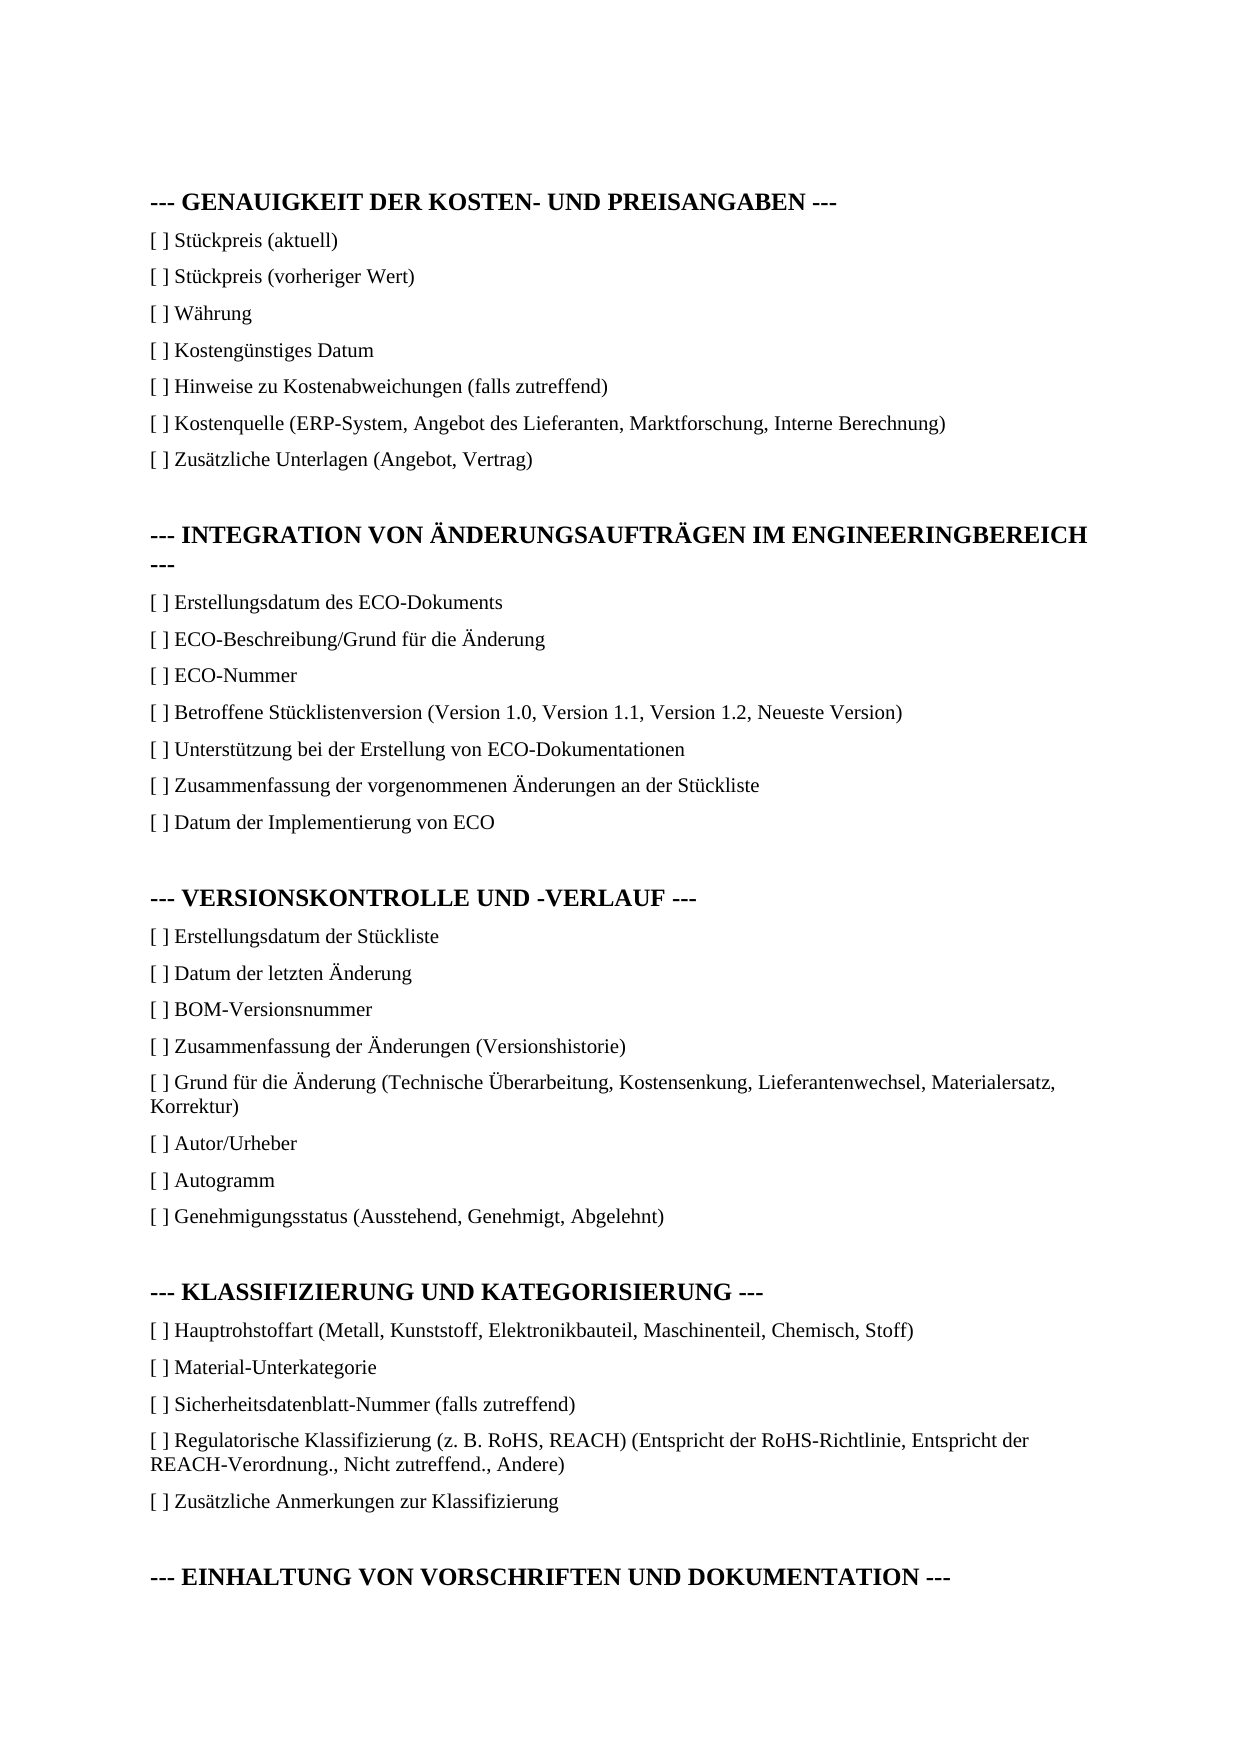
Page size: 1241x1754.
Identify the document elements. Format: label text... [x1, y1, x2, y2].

text [ ] Genehmigungsstatus (Ausstehend, Genehmigt, Abgelehnt) [150, 1204, 1090, 1228]
text [ ] ECO-Beschreibung/Grund für die Änderung [150, 627, 1090, 651]
text --- EINHALTUNG VON VORSCHRIFTEN UND DOKUMENTATION --- [150, 1562, 1090, 1591]
text --- GENAUIGKEIT DER KOSTEN- UND PREISANGABEN --- [150, 187, 1090, 215]
text [ ] Kostengünstiges Datum [150, 337, 1090, 362]
text --- INTEGRATION VON ÄNDERUNGSAUFTRÄGEN IM ENGINEERINGBEREICH --- [150, 520, 1090, 578]
text --- KLASSIFIZIERUNG UND KATEGORISIERUNG --- [150, 1277, 1090, 1306]
text [ ] Betroffene Stücklistenversion (Version 1.0, Version 1.1, Version 1.2, Neueste Version) [150, 700, 1090, 724]
text [ ] Zusammenfassung der vorgenommenen Änderungen an der Stückliste [150, 773, 1090, 797]
text [ ] ECO-Nummer [150, 663, 1090, 687]
text [ ] Unterstützung bei der Erstellung von ECO-Dokumentationen [150, 737, 1090, 761]
text [ ] Regulatorische Klassifizierung (z. B. RoHS, REACH) (Entspricht der RoHS-Richtlinie, Entspricht der REACH-Verordnung., Nicht zutreffend., Andere) [150, 1428, 1090, 1476]
text [ ] Hinweise zu Kostenabweichungen (falls zutreffend) [150, 374, 1090, 398]
text [ ] Grund für die Änderung (Technische Überarbeitung, Kostensenkung, Lieferantenwechsel, Materialersatz, Korrektur) [150, 1070, 1090, 1118]
text [ ] Datum der letzten Änderung [150, 961, 1090, 985]
text [ ] Datum der Implementierung von ECO [150, 810, 1090, 834]
text [ ] Material-Unterkategorie [150, 1355, 1090, 1379]
text [ ] Autor/Urheber [150, 1131, 1090, 1155]
text [ ] Kostenquelle (ERP-System, Angebot des Lieferanten, Marktforschung, Interne Berechnung) [150, 411, 1090, 435]
text [ ] Erstellungsdatum des ECO-Dokuments [150, 590, 1090, 614]
text --- VERSIONSKONTROLLE UND -VERLAUF --- [150, 883, 1090, 912]
text [ ] Sicherheitsdatenblatt-Nummer (falls zutreffend) [150, 1392, 1090, 1416]
text [ ] Erstellungsdatum der Stückliste [150, 924, 1090, 948]
text [ ] Währung [150, 301, 1090, 325]
text [ ] Stückpreis (vorheriger Wert) [150, 264, 1090, 288]
text [ ] Zusätzliche Anmerkungen zur Klassifizierung [150, 1489, 1090, 1513]
text [ ] Zusätzliche Unterlagen (Angebot, Vertrag) [150, 447, 1090, 471]
text [ ] Stückpreis (aktuell) [150, 228, 1090, 252]
text [ ] Zusammenfassung der Änderungen (Versionshistorie) [150, 1034, 1090, 1058]
text [ ] Hauptrohstoffart (Metall, Kunststoff, Elektronikbauteil, Maschinenteil, Chemisch, Stoff) [150, 1318, 1090, 1342]
text [ ] BOM-Versionsnummer [150, 997, 1090, 1021]
text [ ] Autogramm [150, 1167, 1090, 1192]
